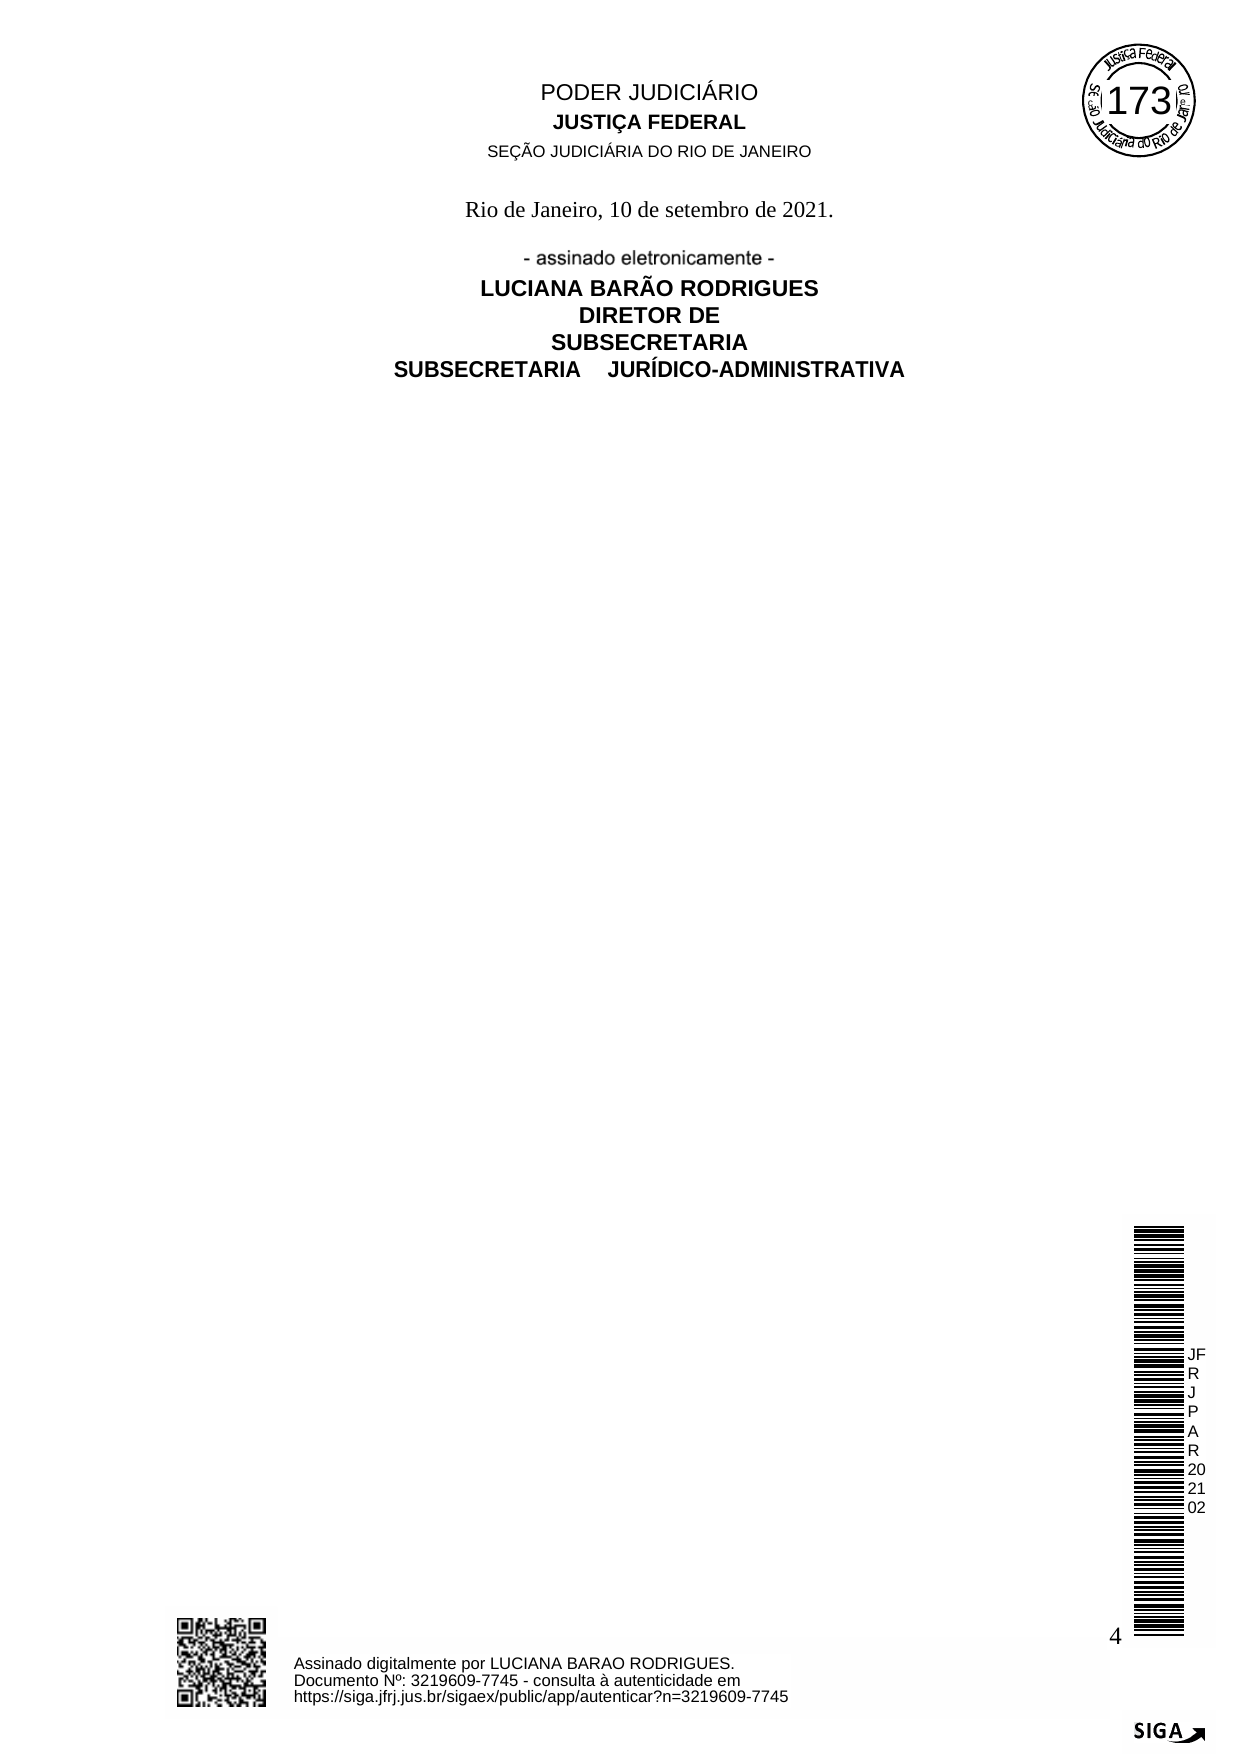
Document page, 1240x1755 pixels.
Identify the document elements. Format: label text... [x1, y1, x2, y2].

text e [1180, 96, 1192, 105]
text JFRJPAR202102297A [1187, 1345, 1206, 1517]
text SUBSECRETARIA JURÍDICO-ADMINISTRATIVA [391, 356, 907, 382]
text Rio de Janeiro, 10 de setembro de 2021. [391, 196, 907, 222]
text ç [1088, 97, 1100, 106]
text LUCIANA BARÃO RODRIGUES DIRETOR DE SUBSECRETARIA [477, 275, 822, 355]
